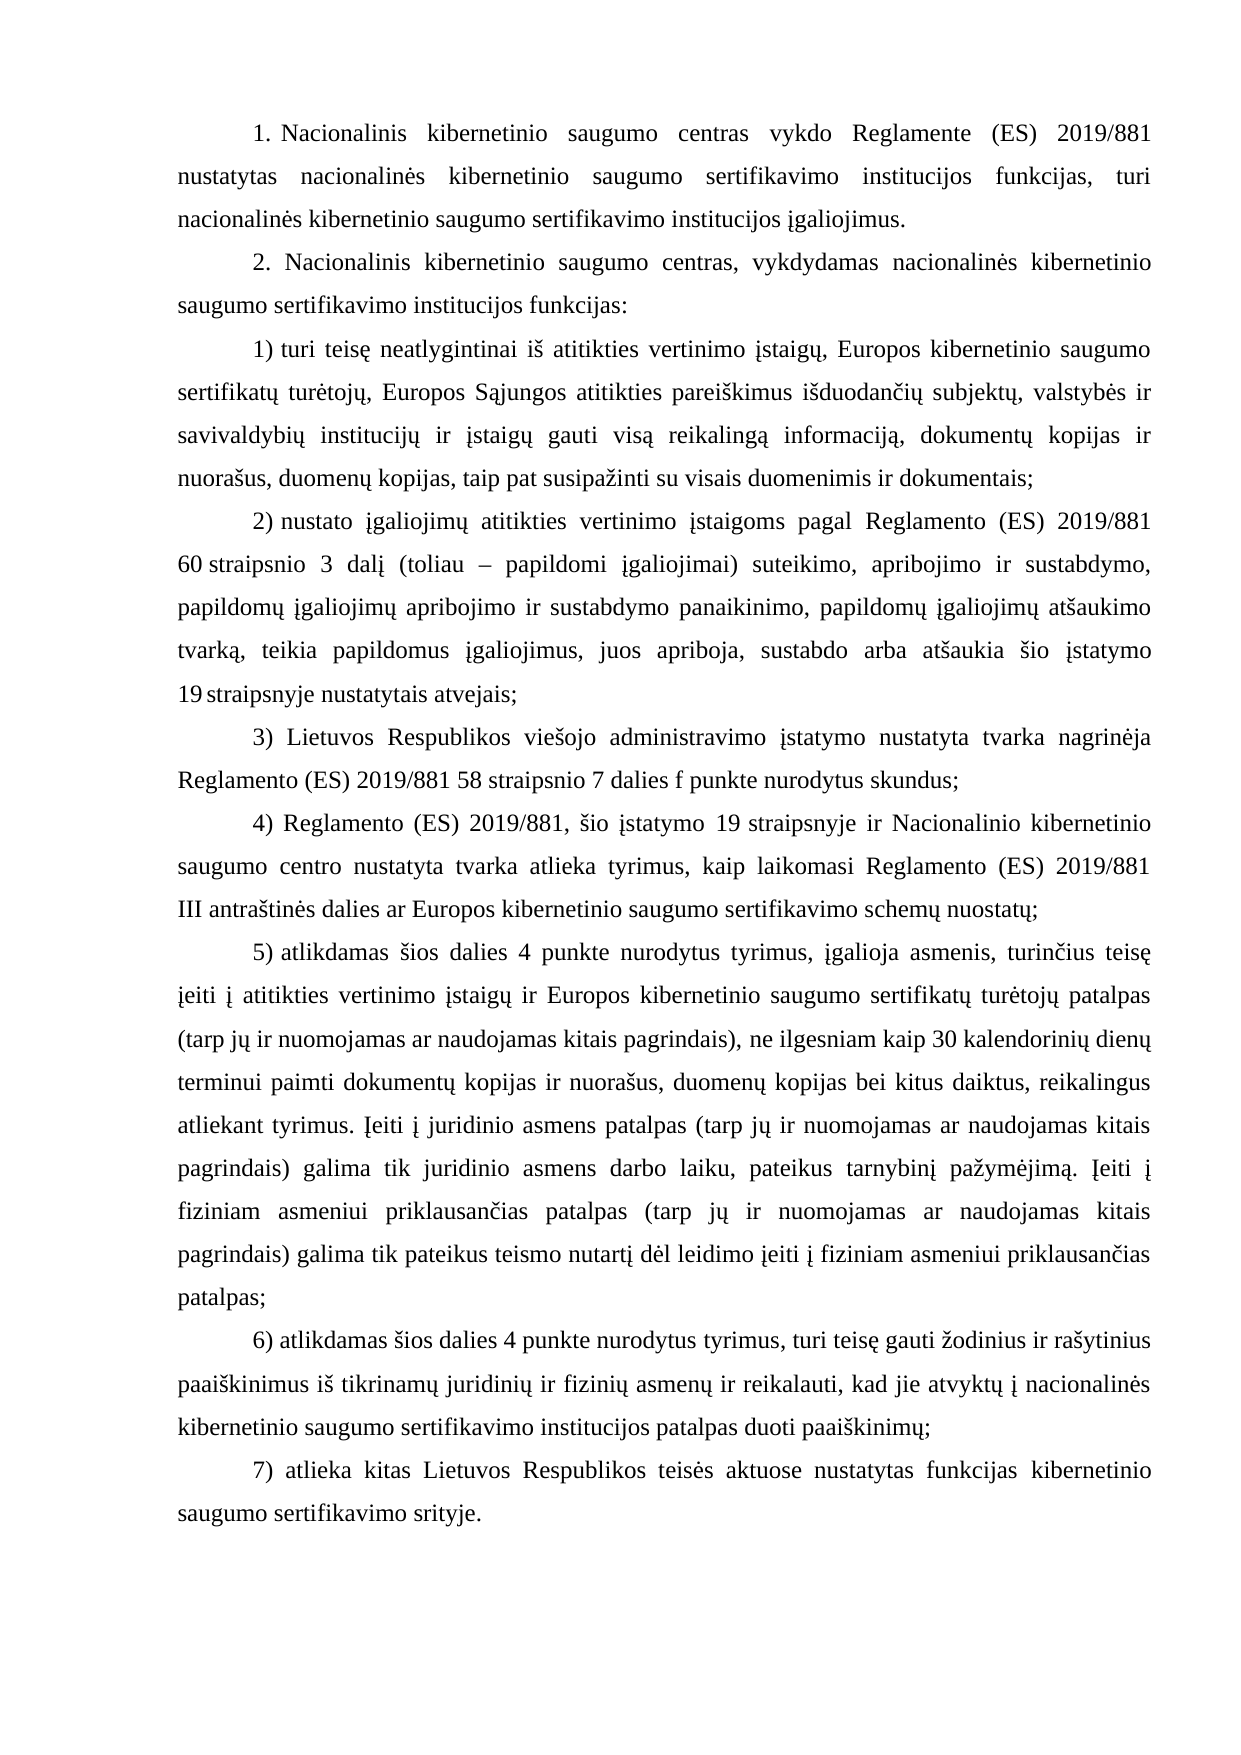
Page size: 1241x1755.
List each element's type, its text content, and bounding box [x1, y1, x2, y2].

text 4) Reglamento (ES) 2019/881, šio įstatymo 19 straipsnyje ir Nacionalinio kibernetinio saugumo centro nustatyta tvarka atlieka tyrimus, kaip laikomasi Reglamento (ES) 2019/881 III antraštinės dalies ar Europos kibernetinio saugumo sertifikavimo schemų nuostatų; [177, 808, 1152, 923]
text 3) Lietuvos Respublikos viešojo administravimo įstatymo nustatyta tvarka nagrinėja Reglamento (ES) 2019/881 58 straipsnio 7 dalies f punkte nurodytus skundus; [177, 722, 1152, 794]
text 1. Nacionalinis kibernetinio saugumo centras vykdo Reglamente (ES) 2019/881 nustatytas nacionalinės kibernetinio saugumo sertifikavimo institucijos funkcijas, turi nacionalinės kibernetinio saugumo sertifikavimo institucijos įgaliojimus. [177, 118, 1152, 233]
text 2) nustato įgaliojimų atitikties vertinimo įstaigoms pagal Reglamento (ES) 2019/881 60 straipsnio 3 dalį (toliau – papildomi įgaliojimai) suteikimo, apribojimo ir sustabdymo, papildomų įgaliojimų apribojimo ir sustabdymo panaikinimo, papildomų įgaliojimų atšaukimo tvarką, teikia papildomus įgaliojimus, juos apriboja, sustabdo arba atšaukia šio įstatymo 19 straipsnyje nustatytais atvejais; [177, 506, 1152, 707]
text 6) atlikdamas šios dalies 4 punkte nurodytus tyrimus, turi teisę gauti žodinius ir rašytinius paaiškinimus iš tikrinamų juridinių ir fizinių asmenų ir reikalauti, kad jie atvyktų į nacionalinės kibernetinio saugumo sertifikavimo institucijos patalpas duoti paaiškinimų; [177, 1326, 1152, 1441]
text 1) turi teisę neatlygintinai iš atitikties vertinimo įstaigų, Europos kibernetinio saugumo sertifikatų turėtojų, Europos Sąjungos atitikties pareiškimus išduodančių subjektų, valstybės ir savivaldybių institucijų ir įstaigų gauti visą reikalingą informaciją, dokumentų kopijas ir nuorašus, duomenų kopijas, taip pat susipažinti su visais duomenimis ir dokumentais; [177, 334, 1152, 492]
text 2. Nacionalinis kibernetinio saugumo centras, vykdydamas nacionalinės kibernetinio saugumo sertifikavimo institucijos funkcijas: [177, 247, 1152, 319]
text 7) atlieka kitas Lietuvos Respublikos teisės aktuose nustatytas funkcijas kibernetinio saugumo sertifikavimo srityje. [177, 1455, 1152, 1527]
text 5) atlikdamas šios dalies 4 punkte nurodytus tyrimus, įgalioja asmenis, turinčius teisę įeiti į atitikties vertinimo įstaigų ir Europos kibernetinio saugumo sertifikatų turėtojų patalpas (tarp jų ir nuomojamas ar naudojamas kitais pagrindais), ne ilgesniam kaip 30 kalendorinių dienų terminui paimti dokumentų kopijas ir nuorašus, duomenų kopijas bei kitus daiktus, reikalingus atliekant tyrimus. Įeiti į juridinio asmens patalpas (tarp jų ir nuomojamas ar naudojamas kitais pagrindais) galima tik juridinio asmens darbo laiku, pateikus tarnybinį pažymėjimą. Įeiti į fiziniam asmeniui priklausančias patalpas (tarp jų ir nuomojamas ar naudojamas kitais pagrindais) galima tik pateikus teismo nutartį dėl leidimo įeiti į fiziniam asmeniui priklausančias patalpas; [177, 937, 1152, 1311]
